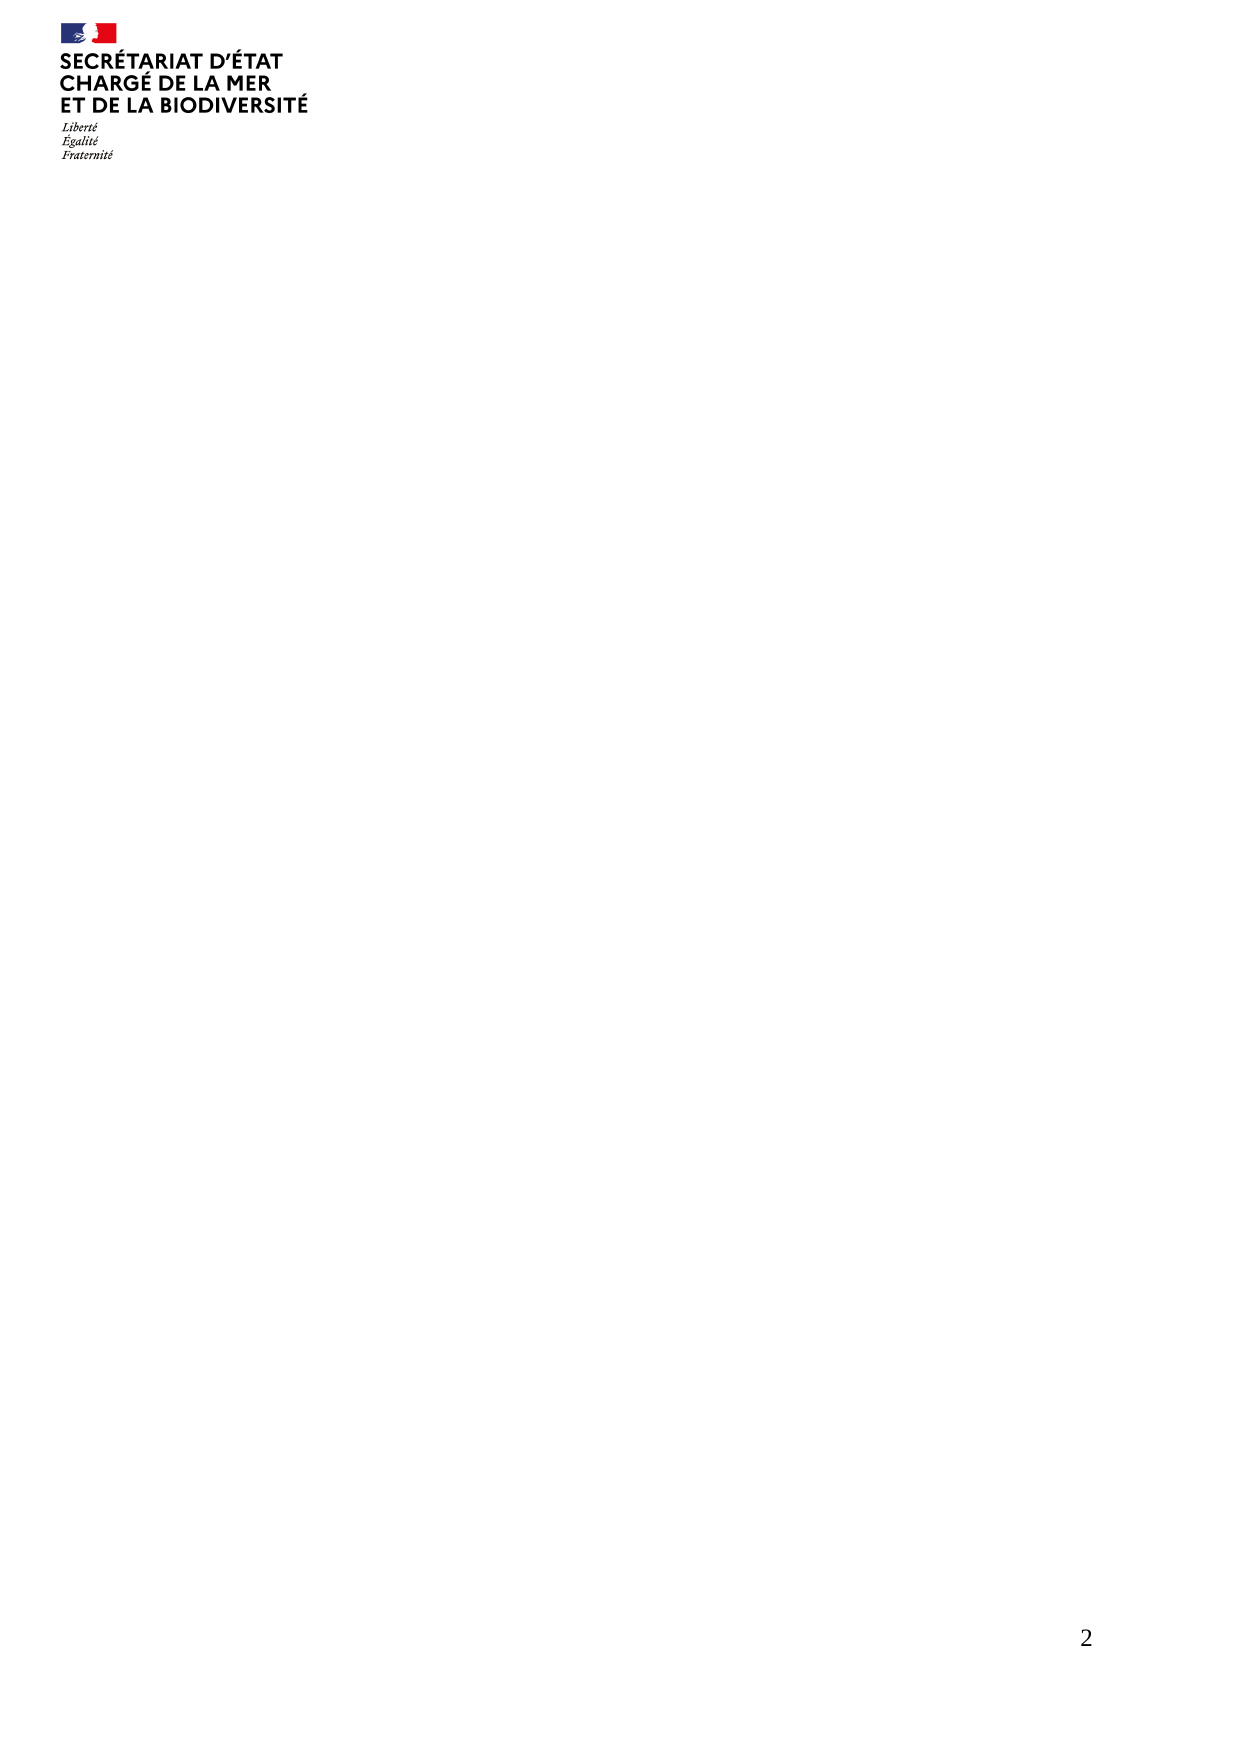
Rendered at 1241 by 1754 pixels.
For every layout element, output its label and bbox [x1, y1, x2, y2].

picture [41, 3, 316, 179]
